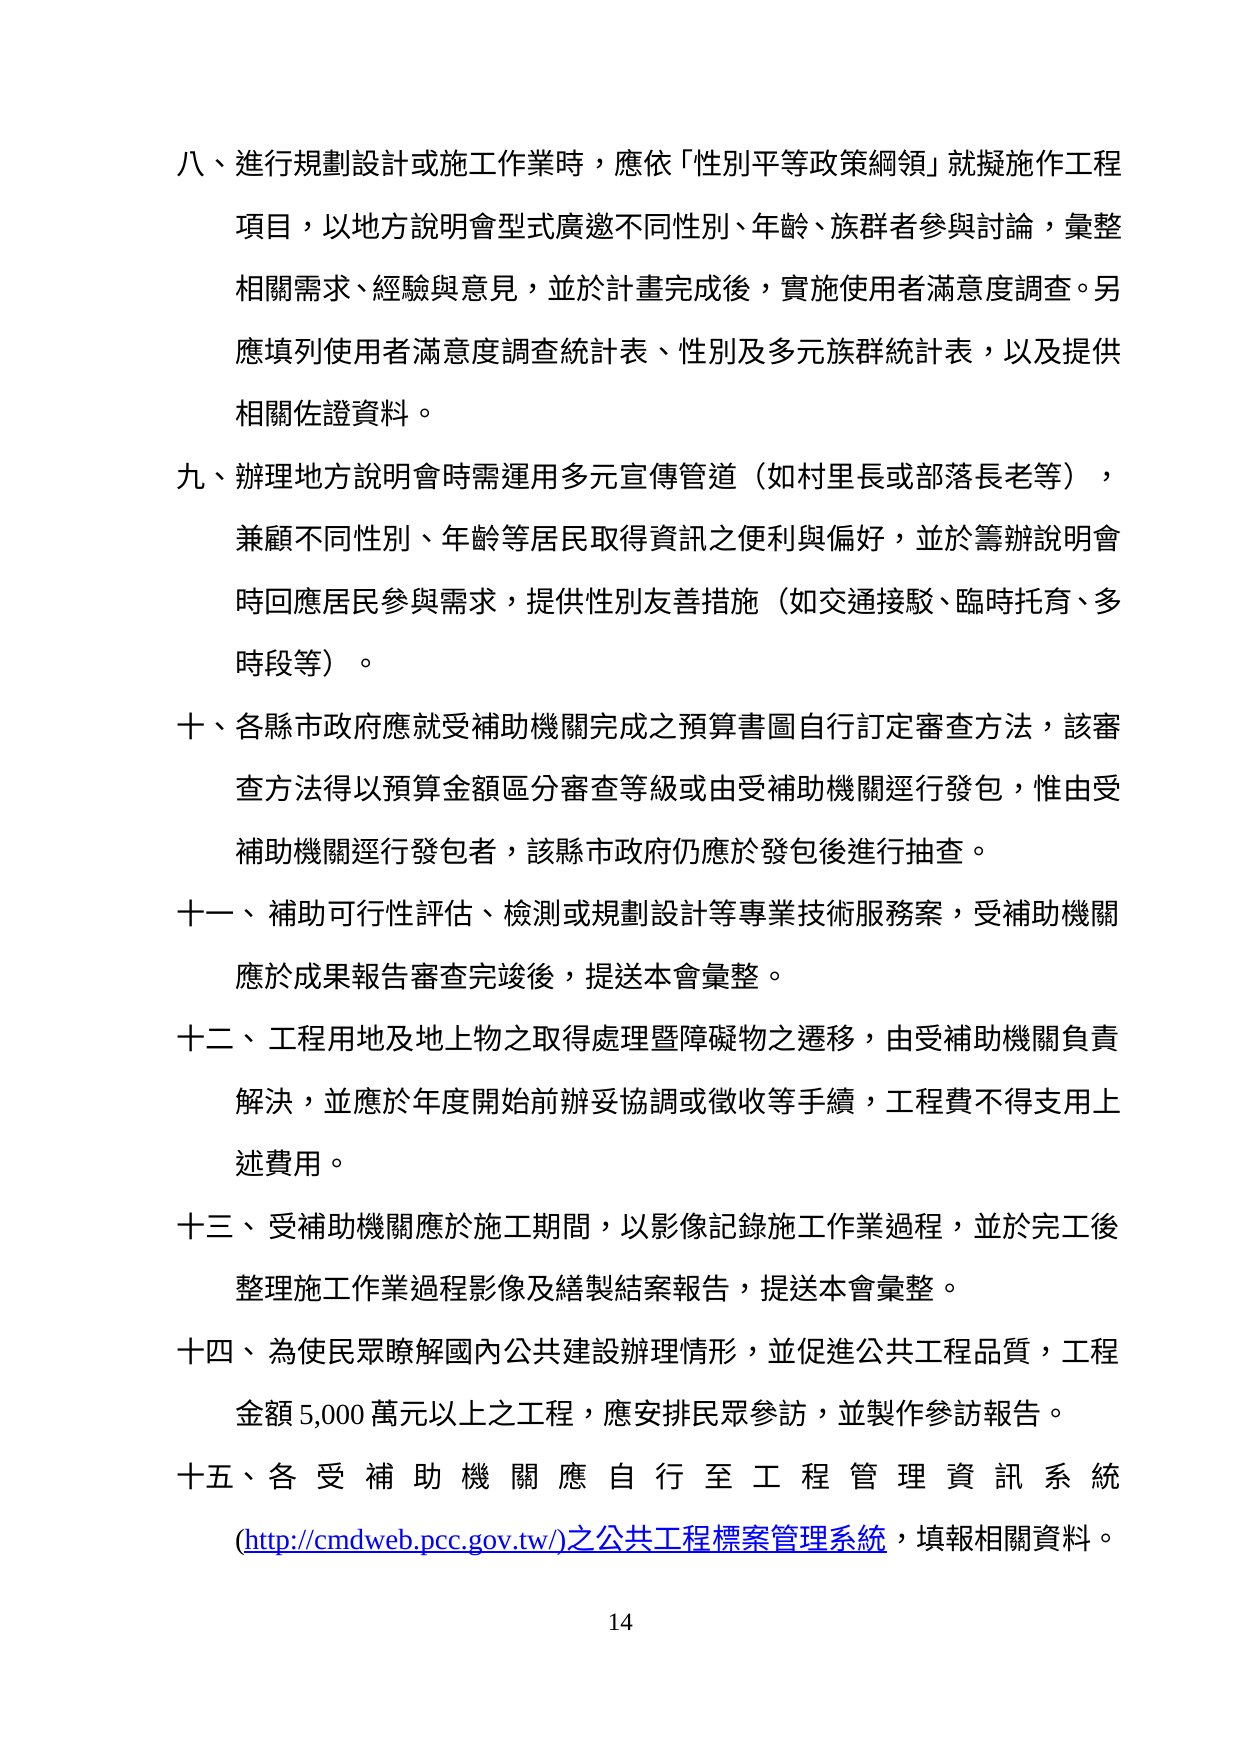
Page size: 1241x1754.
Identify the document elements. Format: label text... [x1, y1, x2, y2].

list 各縣市政府應就受補助機關完成之預算書圖自行訂定審查方法，該審查方法得以預算金額區分審查等級或由受補助機關逕行發包，惟由受補助機關逕行發包者，該縣市政府仍應於發包後進行抽查。 [176, 692, 1122, 879]
list 辦理地方說明會時需運用多元宣傳管道（如村里長或部落長老等），兼顧不同性別、年齡等居民取得資訊之便利與偏好，並於籌辦說明會時回應居民參與需求，提供性別友善措施（如交通接駁、臨時托育、多時段等）。 [176, 442, 1122, 692]
list 進行規劃設計或施工作業時，應依「性別平等政策綱領」就擬施作工程項目，以地方說明會型式廣邀不同性別、年齡、族群者參與討論，彙整相關需求、經驗與意見，並於計畫完成後，實施使用者滿意度調查。另應填列使用者滿意度調查統計表、性別及多元族群統計表，以及提供相關佐證資料。 [176, 129, 1122, 442]
list 為使民眾瞭解國內公共建設辦理情形，並促進公共工程品質，工程金額5,000萬元以上之工程，應安排民眾參訪，並製作參訪報告。 [176, 1317, 1122, 1442]
list 受補助機關應於施工期間，以影像記錄施工作業過程，並於完工後整理施工作業過程影像及繕製結案報告，提送本會彙整。 [176, 1192, 1122, 1317]
list 工程用地及地上物之取得處理暨障礙物之遷移，由受補助機關負責解決，並應於年度開始前辦妥協調或徵收等手續，工程費不得支用上述費用。 [176, 1004, 1122, 1192]
list 補助可行性評估、檢測或規劃設計等專業技術服務案，受補助機關應於成果報告審查完竣後，提送本會彙整。 [176, 879, 1122, 1004]
list 各受補助機關應自行至工程管理資訊系統 (http://cmdweb.pcc.gov.tw/)之公共工程標案管理系統，填報相關資料。 [176, 1442, 1122, 1567]
